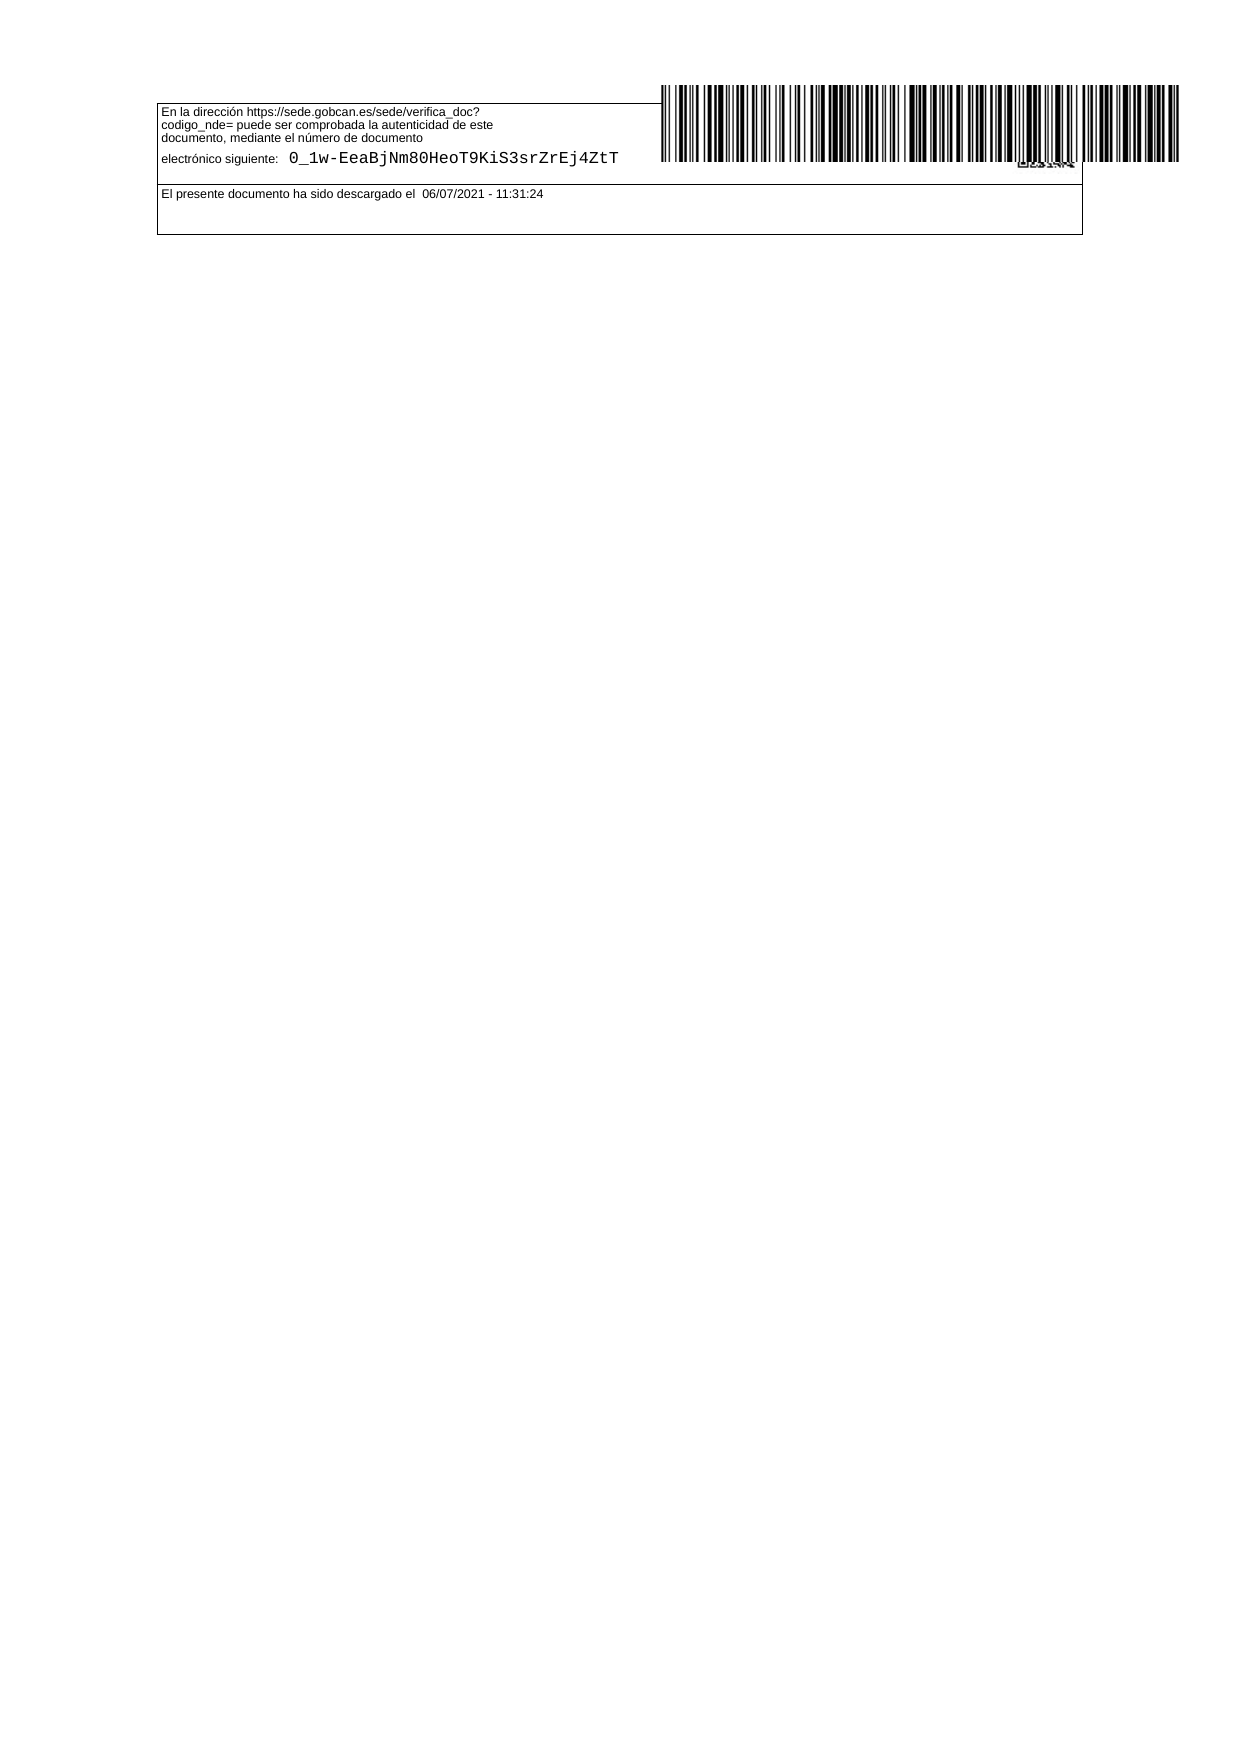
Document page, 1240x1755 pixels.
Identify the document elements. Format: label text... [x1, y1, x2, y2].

table_cell En la dirección https://sede.gobcan.es/sede/verifica_doc?codigo_nde= puede ser comprobada la autenticidad de este documento, mediante el número de documento electrónico siguiente: 0_1w-EeaBjNm80HeoT9KiS3srZrEj4ZtT [158, 104, 889, 184]
table_cell [889, 162, 1082, 184]
table_cell [889, 185, 1082, 233]
table_cell El presente documento ha sido descargado el 06/07/2021 - 11:31:24 [158, 185, 889, 233]
